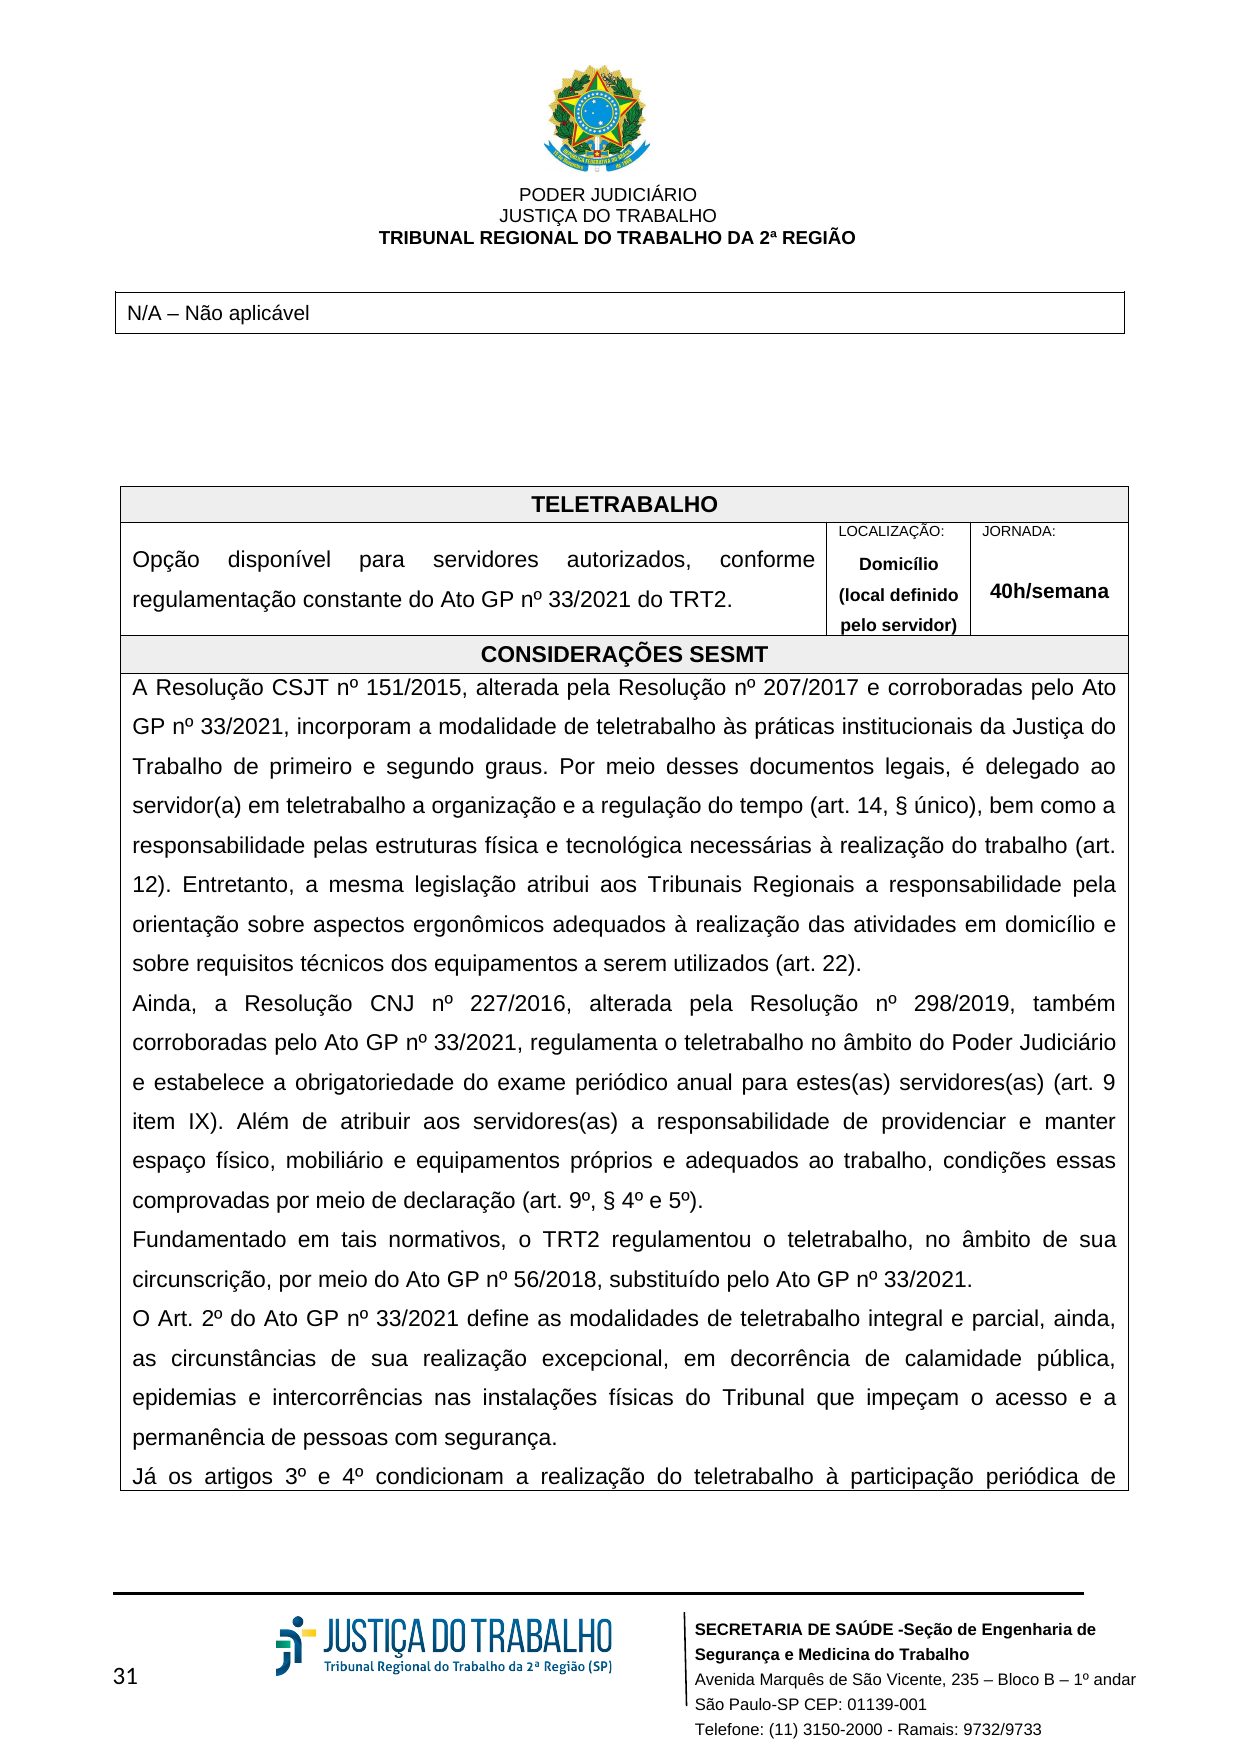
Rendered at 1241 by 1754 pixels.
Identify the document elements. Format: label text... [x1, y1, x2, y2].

table_cell CONSIDERAÇÕES SESMT [121, 636, 1128, 673]
table_cell N/A – Não aplicável [116, 293, 1124, 333]
table_header TELETRABALHO [121, 487, 1128, 522]
picture [276, 1616, 612, 1676]
table_cell A Resolução CSJT nº 151/2015, alterada pela Resolução nº 207/2017 e corroboradas pelo Ato GP nº 33/2021, incorporam a modalidade de teletrabalho às práticas institucionais da Justiça do Trabalho de primeiro e segundo graus. Por meio desses documentos legais, é delegado ao servidor(a) em teletrabalho a organização e a regulação do tempo (art. 14, § único), bem como a responsabilidade pelas estruturas física e tecnológica necessárias à realização do trabalho (art. 12). Entretanto, a mesma legislação atribui aos Tribunais Regionais a responsabilidade pela orientação sobre aspectos ergonômicos adequados à realização das atividades em domicílio e sobre requisitos técnicos dos equipamentos a serem utilizados (art. 22). Ainda, a Resolução CNJ nº 227/2016, alterada pela Resolução nº 298/2019, também corroboradas pelo Ato GP nº 33/2021, regulamenta o teletrabalho no âmbito do Poder Judiciário e estabelece a obrigatoriedade do exame periódico anual para estes(as) servidores(as) (art. 9 item IX). Além de atribuir aos servidores(as) a responsabilidade de providenciar e manter espaço físico, mobiliário e equipamentos próprios e adequados ao trabalho, condições essas comprovadas por meio de declaração (art. 9º, § 4º e 5º). Fundamentado em tais normativos, o TRT2 regulamentou o teletrabalho, no âmbito de sua circunscrição, por meio do Ato GP nº 56/2018, substituído pelo Ato GP nº 33/2021. O Art. 2º do Ato GP nº 33/2021 define as modalidades de teletrabalho integral e parcial, ainda, as circunstâncias de sua realização excepcional, em decorrência de calamidade pública, epidemias e intercorrências nas instalações físicas do Tribunal que impeçam o acesso e a permanência de pessoas com segurança. Já os artigos 3º e 4º condicionam a realização do teletrabalho à participação periódica de [121, 674, 1128, 1489]
table_cell JORNADA: 40h/semana [971, 523, 1128, 635]
table_cell Opção disponível para servidores autorizados, conforme regulamentação constante do Ato GP nº 33/2021 do TRT2. [121, 523, 826, 635]
table_cell LOCALIZAÇÃO: Domicílio (local definido pelo servidor) [827, 523, 970, 635]
picture [543, 65, 650, 172]
